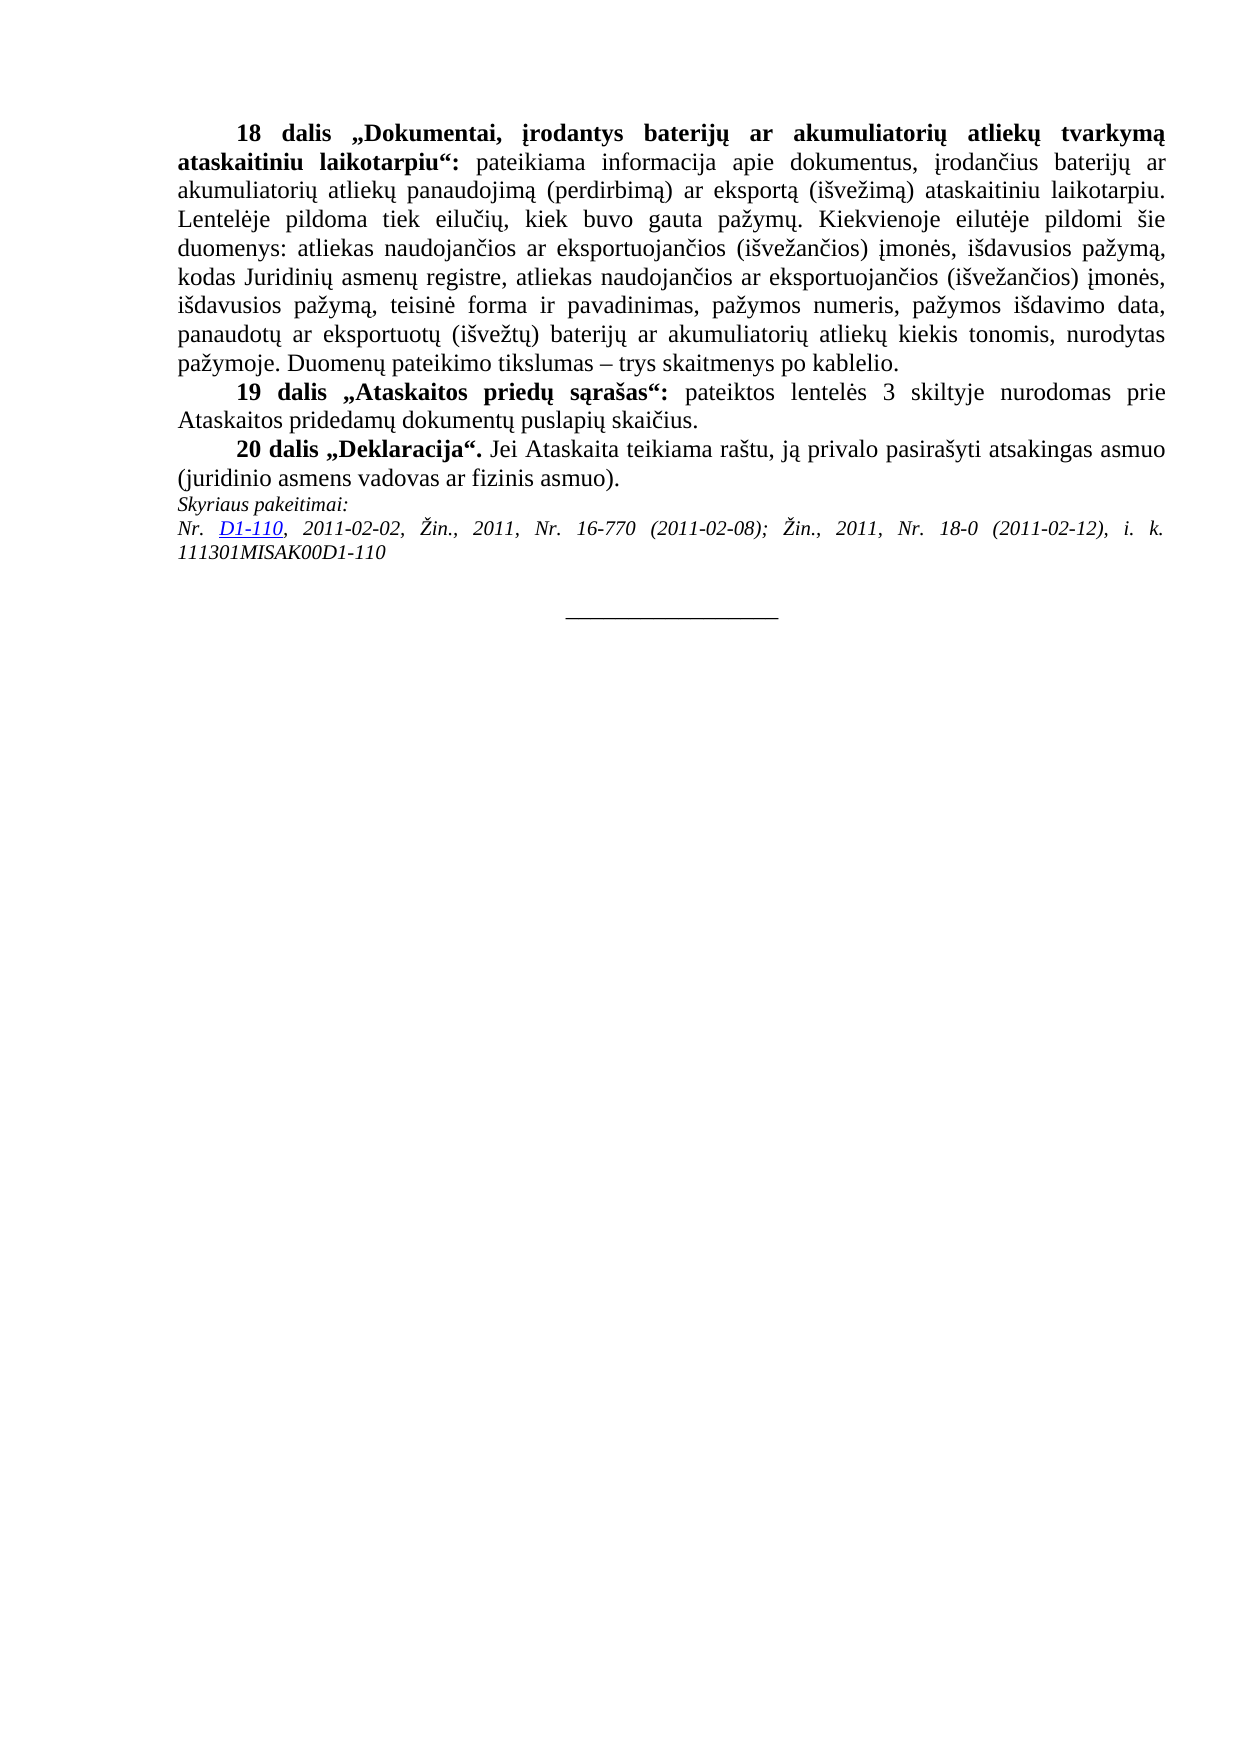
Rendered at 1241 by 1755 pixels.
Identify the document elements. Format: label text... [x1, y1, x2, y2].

text Skyriaus pakeitimai: [177, 492, 1166, 516]
text 19 dalis „Ataskaitos priedų sąrašas“: pateiktos lentelės 3 skiltyje nurodomas prie Ataskaitos pridedamų dokumentų puslapių skaičius. [177, 377, 1166, 434]
text Nr. D1-110, 2011-02-02, Žin., 2011, Nr. 16-770 (2011-02-08); Žin., 2011, Nr. 18-0 (2011-02-12), i. k. 111301MISAK00D1-110 [177, 516, 1166, 564]
text _________________ [177, 593, 1166, 622]
text 20 dalis „Deklaracija“. Jei Ataskaita teikiama raštu, ją privalo pasirašyti atsakingas asmuo (juridinio asmens vadovas ar fizinis asmuo). [177, 434, 1166, 492]
text 18 dalis „Dokumentai, įrodantys baterijų ar akumuliatorių atliekų tvarkymą ataskaitiniu laikotarpiu“: pateikiama informacija apie dokumentus, įrodančius baterijų ar akumuliatorių atliekų panaudojimą (perdirbimą) ar eksportą (išvežimą) ataskaitiniu laikotarpiu. Lentelėje pildoma tiek eilučių, kiek buvo gauta pažymų. Kiekvienoje eilutėje pildomi šie duomenys: atliekas naudojančios ar eksportuojančios (išvežančios) įmonės, išdavusios pažymą, kodas Juridinių asmenų registre, atliekas naudojančios ar eksportuojančios (išvežančios) įmonės, išdavusios pažymą, teisinė forma ir pavadinimas, pažymos numeris, pažymos išdavimo data, panaudotų ar eksportuotų (išvežtų) baterijų ar akumuliatorių atliekų kiekis tonomis, nurodytas pažymoje. Duomenų pateikimo tikslumas – trys skaitmenys po kablelio. [177, 118, 1166, 377]
